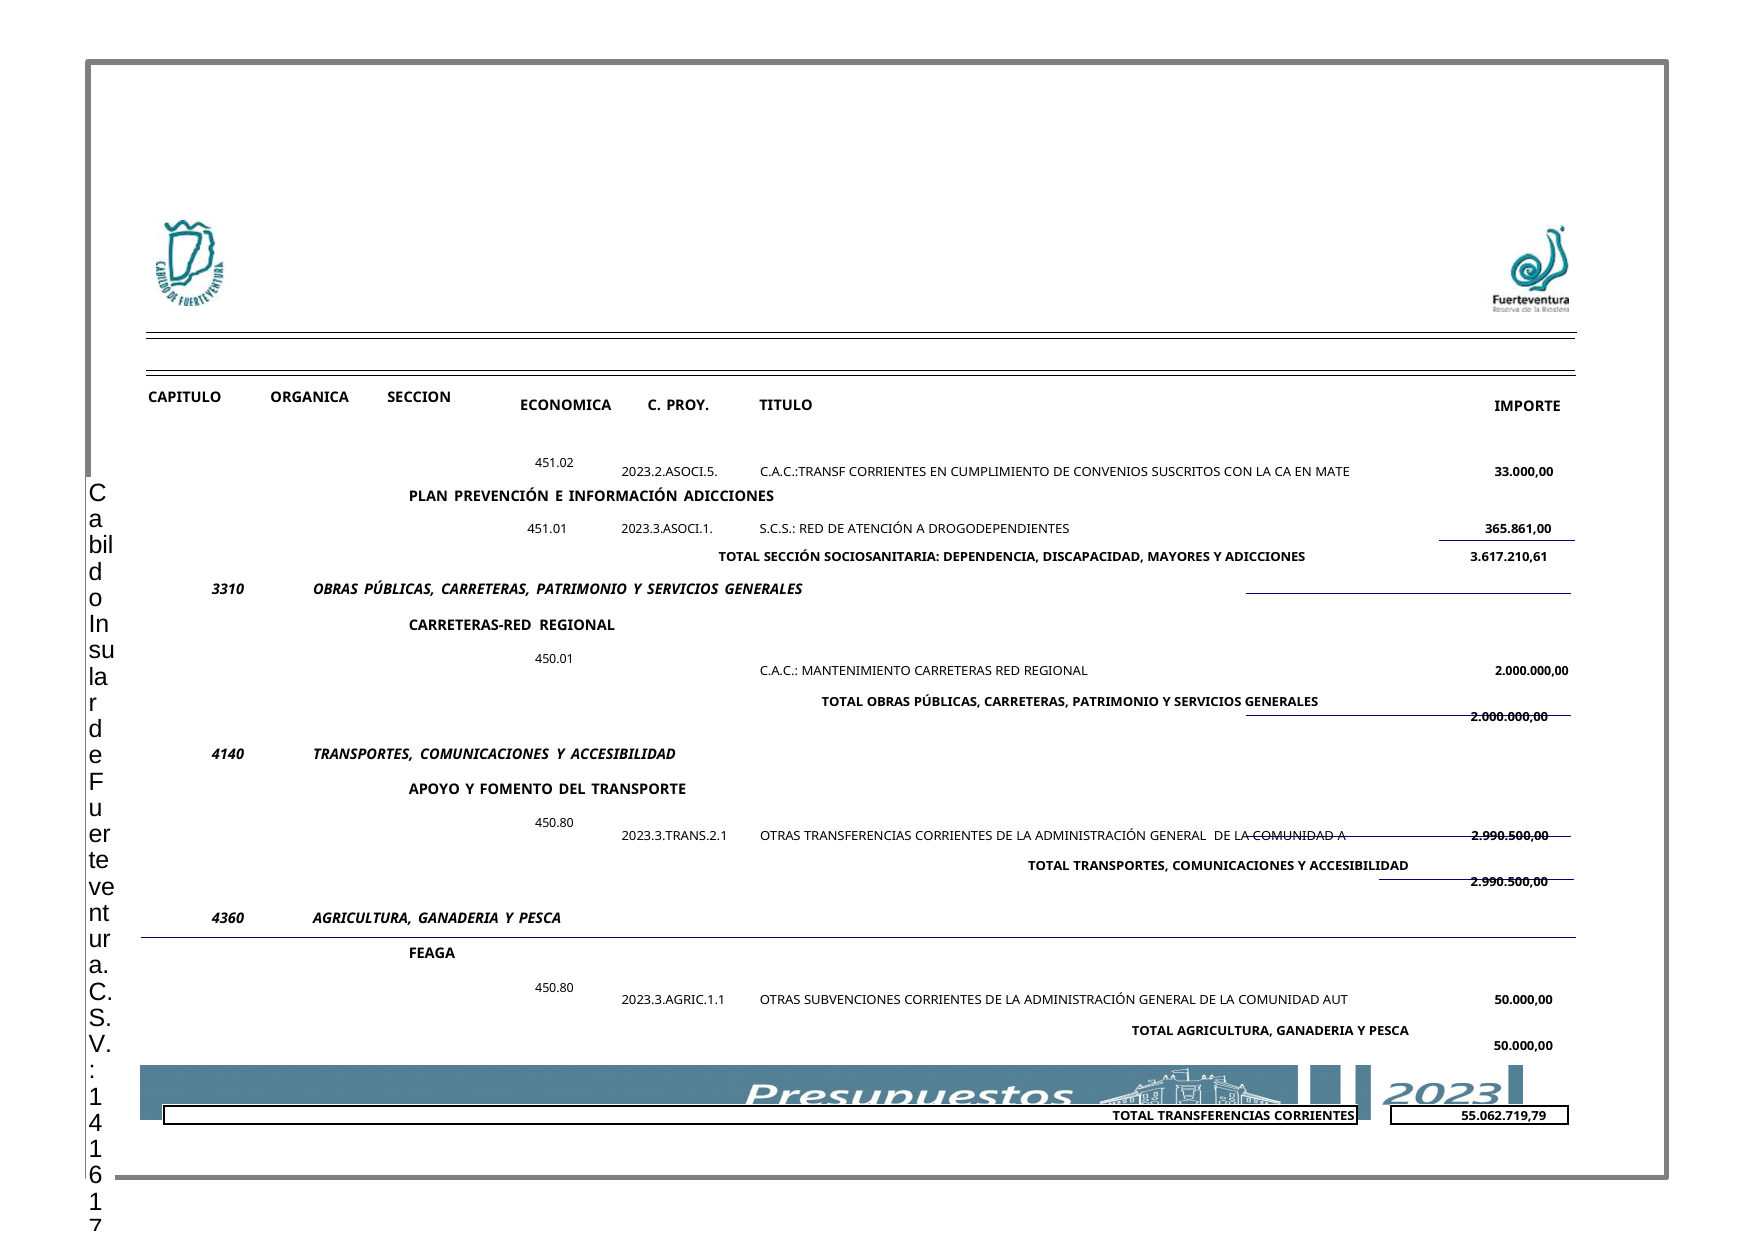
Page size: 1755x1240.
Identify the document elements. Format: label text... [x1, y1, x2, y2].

text 450.01 [115, 650, 574, 667]
text 450.80 [115, 814, 574, 832]
text CARRETERAS-RED REGIONAL [408, 614, 1587, 634]
text OTRAS TRANSFERENCIAS CORRIENTES DE LA ADMINISTRACIÓN GENERAL DE LA COMUNIDAD A [760, 827, 1406, 844]
text Cabildo Insular de Fuerteventura. C.S.V.: 14161725755613745147. [88, 480, 115, 1231]
text CAPITULO ORGANICA SECCION [148, 387, 464, 406]
text ECONOMICA C. PROY. [520, 395, 721, 414]
text [62, 979, 85, 996]
text TOTAL OBRAS PÚBLICAS, CARRETERAS, PATRIMONIO Y SERVICIOS GENERALES [821, 693, 1408, 710]
text [62, 814, 85, 832]
text 2.000.000,00 [1128, 662, 1569, 679]
table_cell TOTAL SECCIÓN SOCIOSANITARIA: DEPENDENCIA, DISCAPACIDAD, MAYORES Y ADICCIONES [598, 540, 1439, 573]
table_header 2023.3.ASOCI.1. S.C.S.: RED DE ATENCIÓN A DROGODEPENDIENTES [598, 512, 1439, 540]
text 4360 AGRICULTURA, GANADERIA Y PESCA [212, 908, 1587, 928]
text 4140 TRANSPORTES, COMUNICACIONES Y ACCESIBILIDAD [212, 744, 1587, 763]
text TOTAL TRANSFERENCIAS CORRIENTES [165, 1107, 1354, 1123]
text 33.000,00 [1494, 463, 1587, 480]
text TITULO IMPORTE [759, 394, 1587, 416]
text 50.000,00 [1494, 991, 1587, 1008]
text [86, 477, 115, 1231]
text 2023.3.TRANS.2.1 [621, 827, 744, 844]
text 2.990.500,00 [1471, 827, 1587, 844]
text 2.990.500,00 [1470, 873, 1587, 890]
text TOTAL AGRICULTURA, GANADERIA Y PESCA [115, 1022, 1408, 1039]
text PLAN PREVENCIÓN E INFORMACIÓN ADICCIONES [408, 486, 1587, 506]
text OTRAS SUBVENCIONES CORRIENTES DE LA ADMINISTRACIÓN GENERAL DE LA COMUNIDAD AUT [759, 991, 1405, 1008]
text C.A.C.: MANTENIMIENTO CARRETERAS RED REGIONAL [759, 662, 1124, 679]
table_cell [521, 540, 597, 573]
text 50.000,00 [1493, 1037, 1587, 1054]
text 3310 OBRAS PÚBLICAS, CARRETERAS, PATRIMONIO Y SERVICIOS GENERALES [212, 579, 1587, 599]
table_header 451.01 [521, 512, 597, 540]
text C.A.C.:TRANSF CORRIENTES EN CUMPLIMIENTO DE CONVENIOS SUSCRITOS CON LA CA EN MATE [760, 463, 1412, 480]
text 451.02 [91, 454, 574, 471]
text FEAGA [408, 943, 1587, 963]
text 2023.3.AGRIC.1.1 [621, 991, 742, 1008]
text [62, 650, 85, 667]
text TOTAL TRANSPORTES, COMUNICACIONES Y ACCESIBILIDAD [115, 857, 1408, 874]
table_cell 3.617.210,61 [1439, 541, 1575, 573]
text 2023.2.ASOCI.5. [621, 463, 733, 480]
text 55.062.719,79 [1461, 1107, 1567, 1123]
text 450.80 [115, 979, 574, 996]
text APOYO Y FOMENTO DEL TRANSPORTE [408, 779, 1587, 799]
table_header 365.861,00 [1439, 512, 1575, 540]
text 2.000.000,00 [1470, 708, 1587, 726]
text [62, 454, 85, 471]
